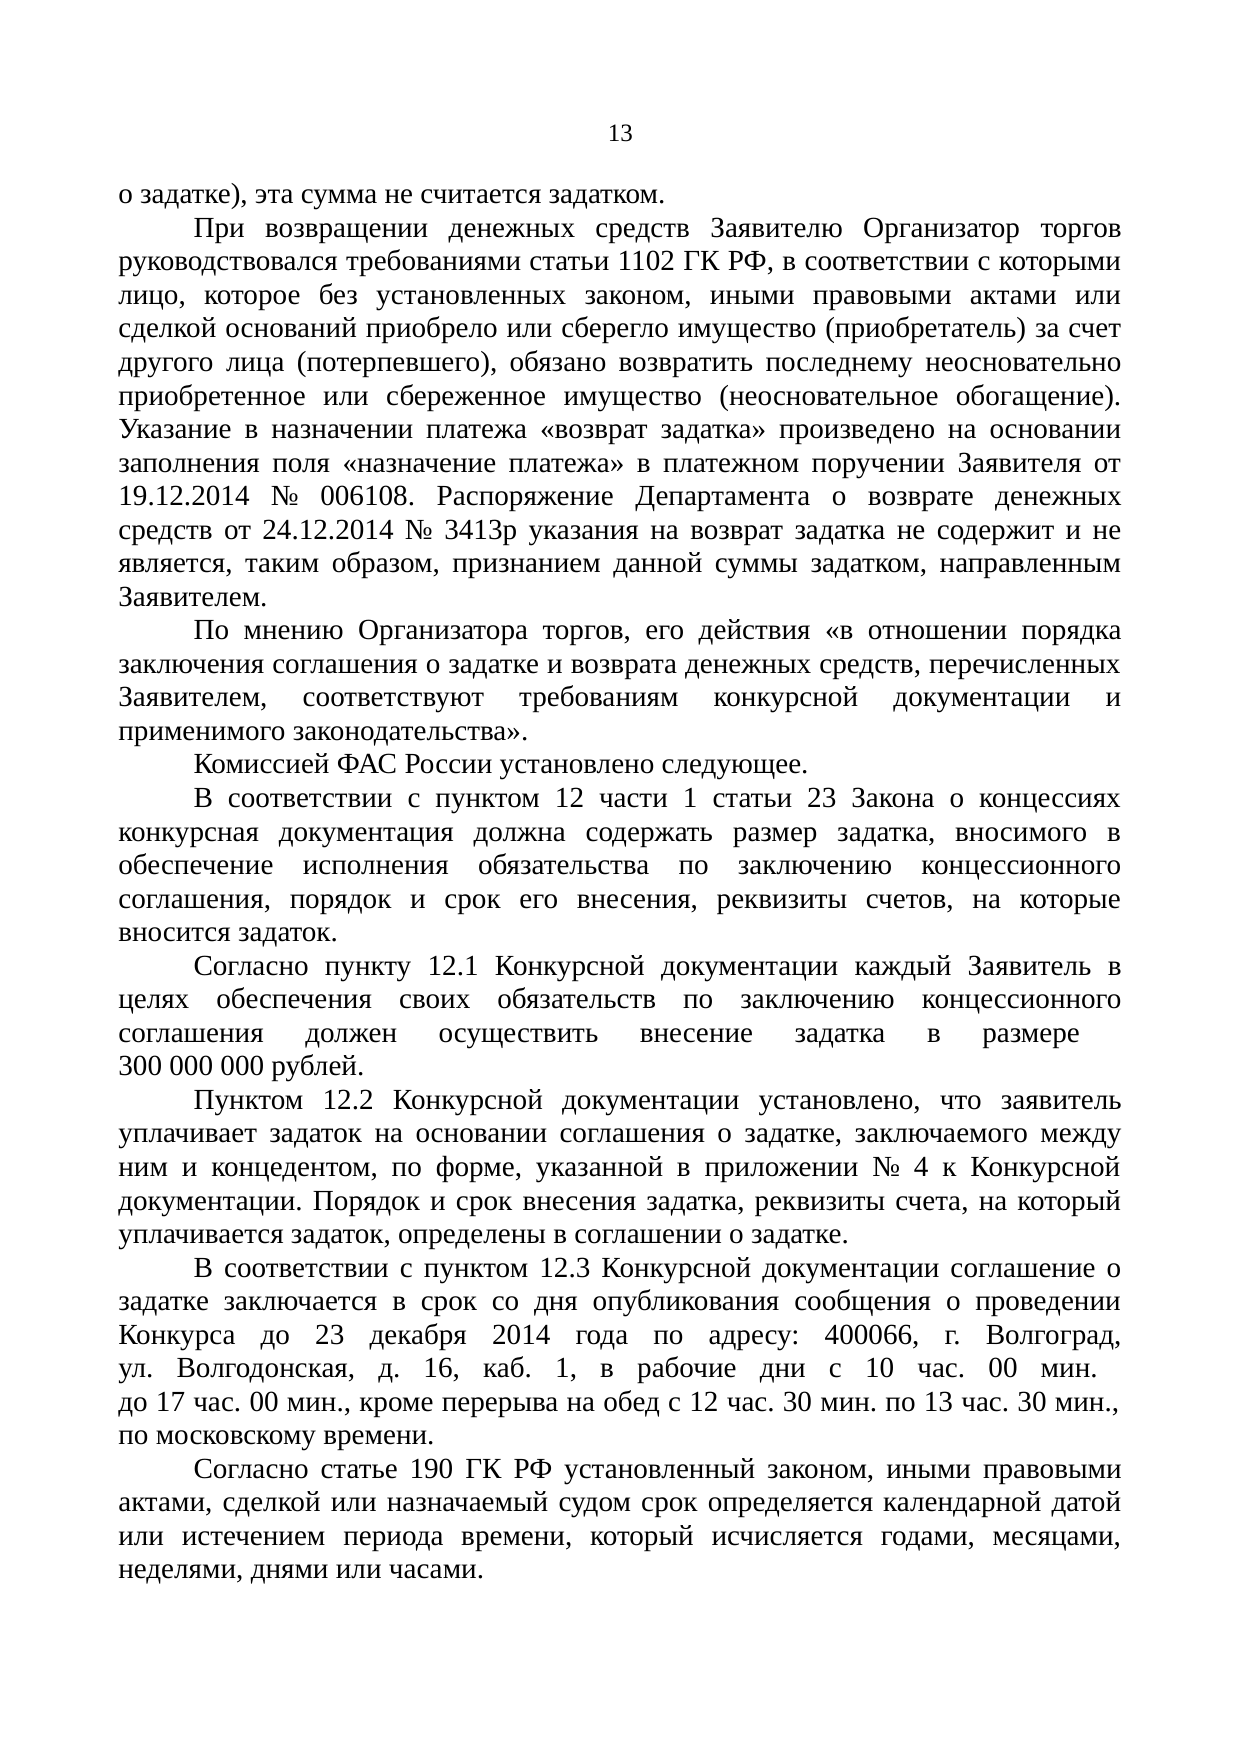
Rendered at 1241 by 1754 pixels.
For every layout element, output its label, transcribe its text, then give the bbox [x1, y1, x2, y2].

text Согласно пункту 12.1 Конкурсной документации каждый Заявитель в целях обеспечения своих обязательств по заключению концессионного соглашения должен осуществить внесение задатка в размере 300 000 000 рублей. [118, 948, 1122, 1082]
text Согласно статье 190 ГК РФ установленный законом, иными правовыми актами, сделкой или назначаемый судом срок определяется календарной датой или истечением периода времени, который исчисляется годами, месяцами, неделями, днями или часами. [118, 1451, 1122, 1585]
text Пунктом 12.2 Конкурсной документации установлено, что заявитель уплачивает задаток на основании соглашения о задатке, заключаемого между ним и концедентом, по форме, указанной в приложении № 4 к Конкурсной документации. Порядок и срок внесения задатка, реквизиты счета, на который уплачивается задаток, определены в соглашении о задатке. [118, 1082, 1122, 1250]
text В соответствии с пунктом 12 части 1 статьи 23 Закона о концессиях конкурсная документация должна содержать размер задатка, вносимого в обеспечение исполнения обязательства по заключению концессионного соглашения, порядок и срок его внесения, реквизиты счетов, на которые вносится задаток. [118, 780, 1122, 948]
text о задатке), эта сумма не считается задатком. [118, 176, 1122, 210]
text В соответствии с пунктом 12.3 Конкурсной документации соглашение о задатке заключается в срок со дня опубликования сообщения о проведении Конкурса до 23 декабря 2014 года по адресу: 400066, г. Волгоград, ул. Волгодонская, д. 16, каб. 1, в рабочие дни с 10 час. 00 мин. до 17 час. 00 мин., кроме перерыва на обед с 12 час. 30 мин. по 13 час. 30 мин., по московскому времени. [118, 1250, 1122, 1451]
text По мнению Организатора торгов, его действия «в отношении порядка заключения соглашения о задатке и возврата денежных средств, перечисленных Заявителем, соответствуют требованиям конкурсной документации и применимого законодательства». [118, 612, 1122, 747]
text При возвращении денежных средств Заявителю Организатор торгов руководствовался требованиями статьи 1102 ГК РФ, в соответствии с которыми лицо, которое без установленных законом, иными правовыми актами или сделкой оснований приобрело или сберегло имущество (приобретатель) за счет другого лица (потерпевшего), обязано возвратить последнему неосновательно приобретенное или сбереженное имущество (неосновательное обогащение). Указание в назначении платежа «возврат задатка» произведено на основании заполнения поля «назначение платежа» в платежном поручении Заявителя от 19.12.2014 № 006108. Распоряжение Департамента о возврате денежных средств от 24.12.2014 № 3413р указания на возврат задатка не содержит и не является, таким образом, признанием данной суммы задатком, направленным Заявителем. [118, 210, 1122, 612]
text Комиссией ФАС России установлено следующее. [118, 747, 1122, 780]
